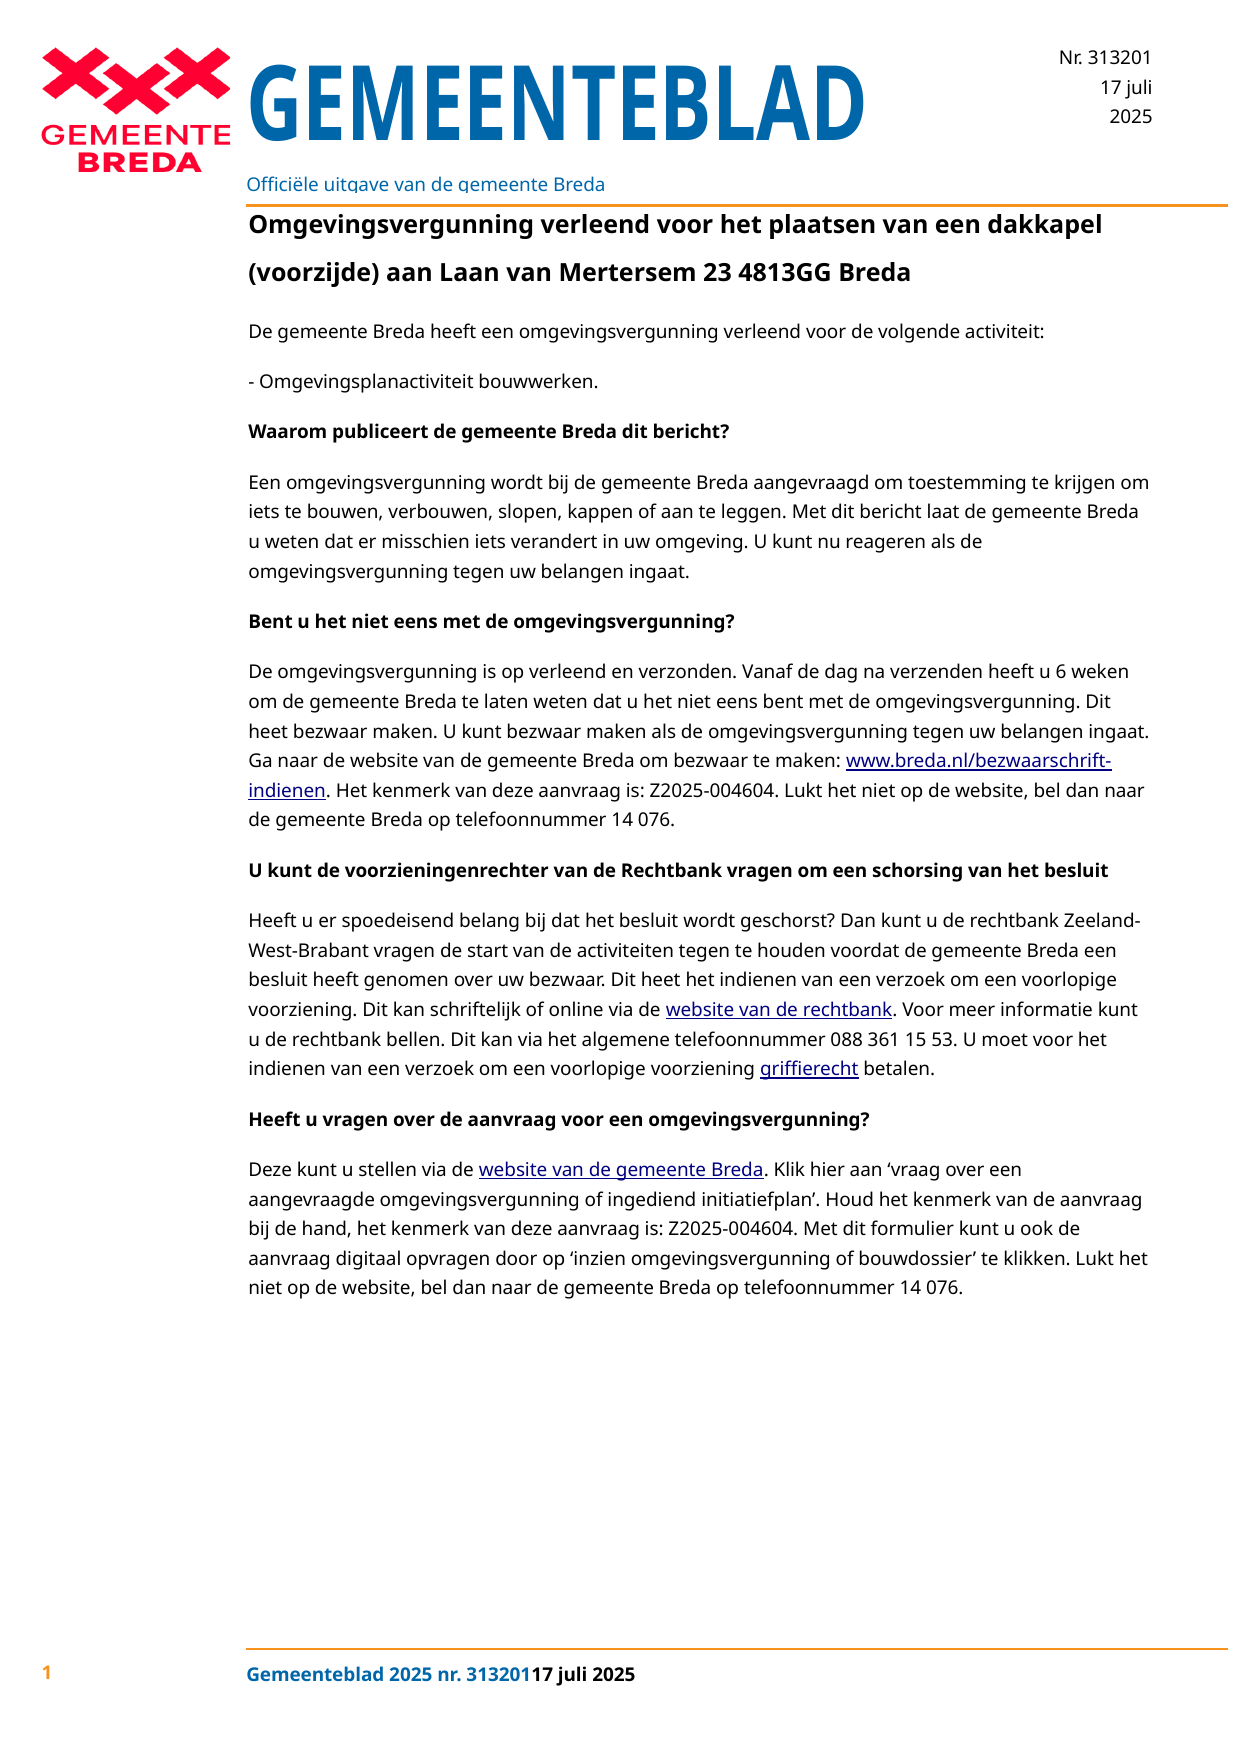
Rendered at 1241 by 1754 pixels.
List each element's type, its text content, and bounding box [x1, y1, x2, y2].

text Heeft u vragen over de aanvraag voor een omgevingsvergunning? [248, 1106, 1152, 1132]
text Heeft u er spoedeisend belang bij dat het besluit wordt geschorst? Dan kunt u de rechtbank Zeeland-West-Brabant vragen de start van de activiteiten tegen te houden voordat de gemeente Breda een besluit heeft genomen over uw bezwaar. Dit heet het indienen van een verzoek om een voorlopige voorziening. Dit kan schriftelijk of online via de website van de rechtbank. Voor meer informatie kunt u de rechtbank bellen. Dit kan via het algemene telefoonnummer 088 361 15 53. U moet voor het indienen van een verzoek om een voorlopige voorziening griffierecht betalen. [248, 907, 1152, 1081]
text De gemeente Breda heeft een omgevingsvergunning verleend voor de volgende activiteit: [248, 318, 1152, 344]
picture [41, 47, 231, 172]
text - Omgevingsplanactiviteit bouwwerken. [248, 368, 1152, 394]
text Deze kunt u stellen via de website van de gemeente Breda. Klik hier aan ‘vraag over een aangevraagde omgevingsvergunning of ingediend initiatiefplan’. Houd het kenmerk van de aanvraag bij de hand, het kenmerk van deze aanvraag is: Z2025-004604. Met dit formulier kunt u ook de aanvraag digitaal opvragen door op ‘inzien omgevingsvergunning of bouwdossier’ te klikken. Lukt het niet op de website, bel dan naar de gemeente Breda op telefoonnummer 14 076. [248, 1156, 1152, 1300]
text Waarom publiceert de gemeente Breda dit bericht? [248, 419, 1152, 444]
text Een omgevingsvergunning wordt bij de gemeente Breda aangevraagd om toestemming te krijgen om iets te bouwen, verbouwen, slopen, kappen of aan te leggen. Met dit bericht laat de gemeente Breda u weten dat er misschien iets verandert in uw omgeving. U kunt nu reageren als de omgevingsvergunning tegen uw belangen ingaat. [248, 469, 1152, 584]
text De omgevingsvergunning is op verleend en verzonden. Vanaf de dag na verzenden heeft u 6 weken om de gemeente Breda te laten weten dat u het niet eens bent met de omgevingsvergunning. Dit heet bezwaar maken. U kunt bezwaar maken als de omgevingsvergunning tegen uw belangen ingaat. Ga naar de website van de gemeente Breda om bezwaar te maken: www.breda.nl/bezwaarschrift-indienen. Het kenmerk van deze aanvraag is: Z2025-004604. Lukt het niet op de website, bel dan naar de gemeente Breda op telefoonnummer 14 076. [248, 659, 1152, 832]
text Bent u het niet eens met de omgevingsvergunning? [248, 608, 1152, 634]
text Omgevingsvergunning verleend voor het plaatsen van een dakkapel (voorzijde) aan Laan van Mertersem 23 4813GG Breda [248, 207, 1152, 288]
text U kunt de voorzieningenrechter van de Rechtbank vragen om een schorsing van het besluit [248, 857, 1152, 883]
